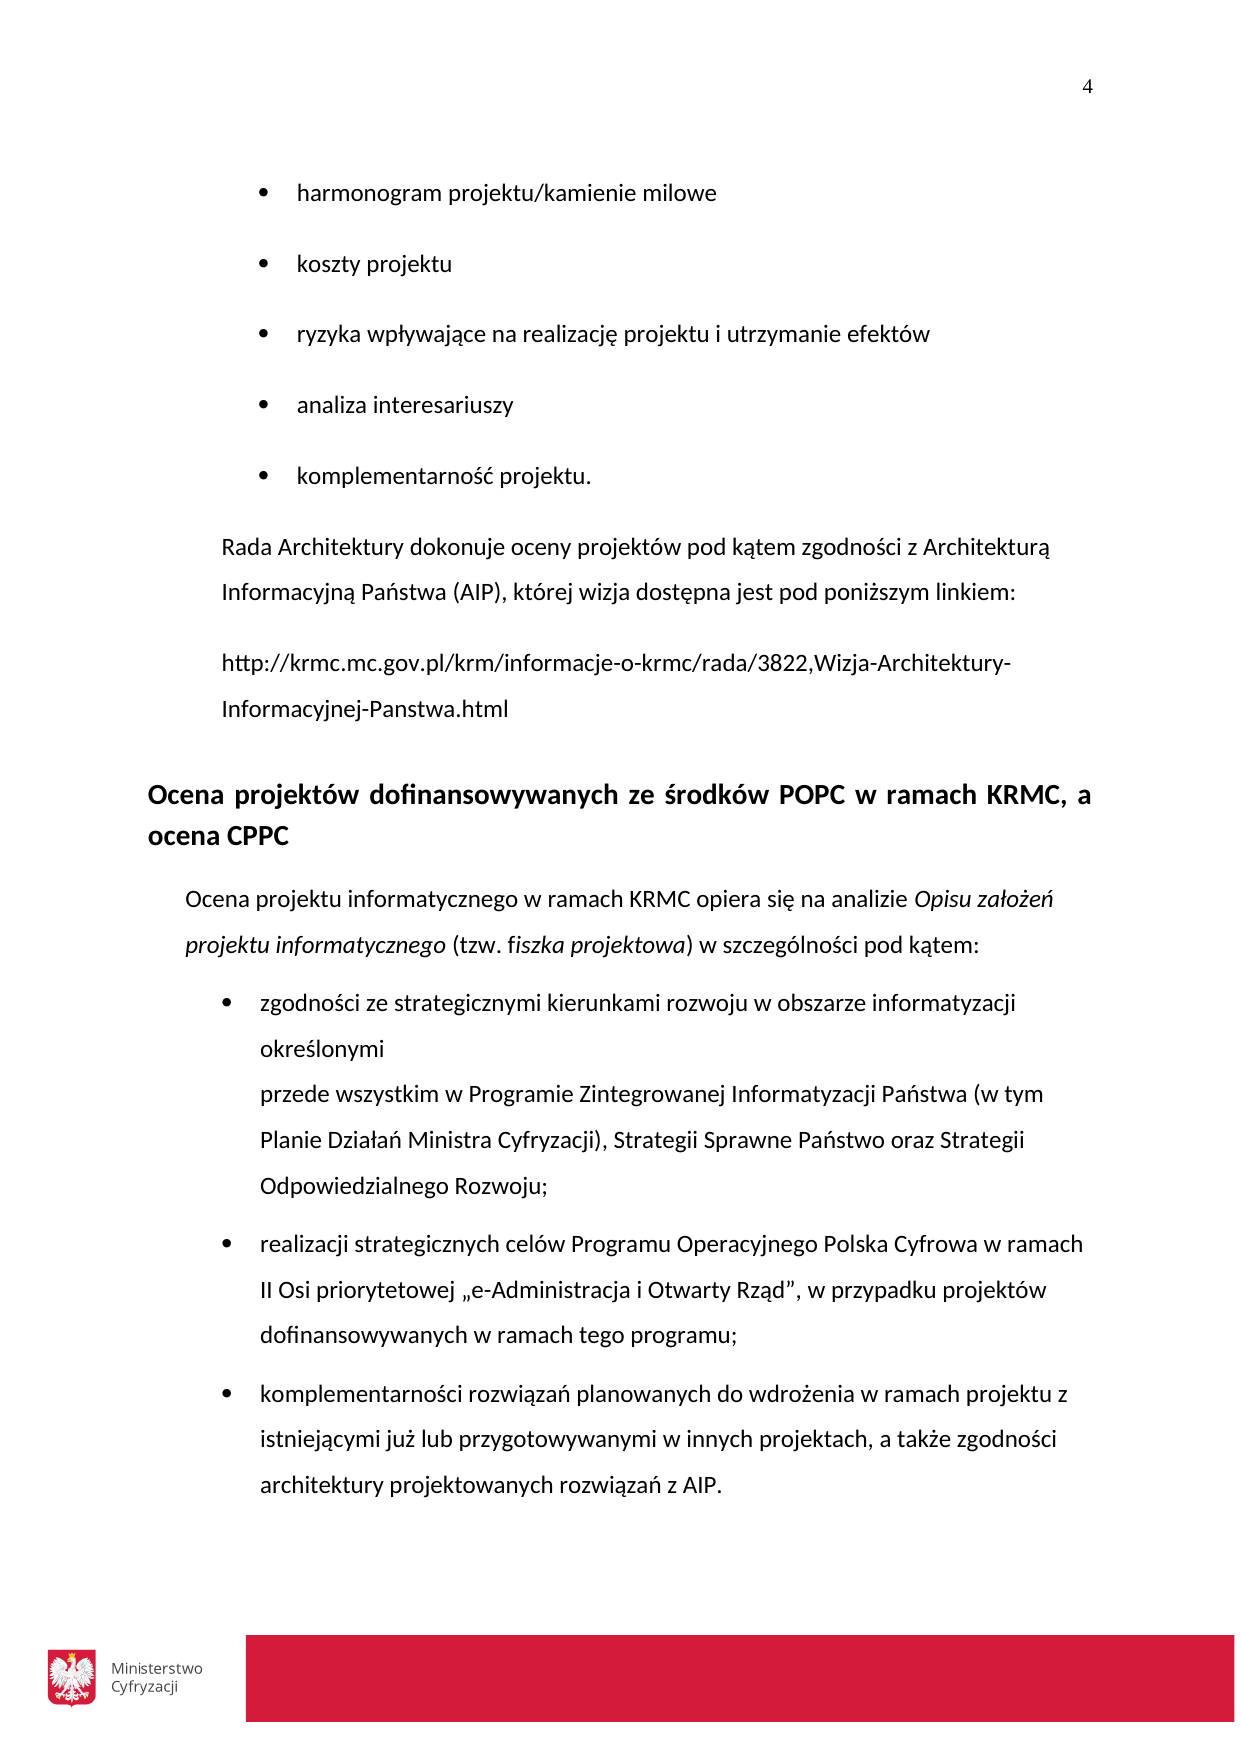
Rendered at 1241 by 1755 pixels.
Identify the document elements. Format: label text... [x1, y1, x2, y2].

text http://krmc.mc.gov.pl/krm/informacje-o-krmc/rada/3822,Wizja-Architektury-Informacyjnej-Panstwa.html [221, 647, 1093, 723]
list realizacji strategicznych celów Programu Operacyjnego Polska Cyfrowa w ramach II Osi priorytetowej „e-Administracja i Otwarty Rząd”, w przypadku projektów dofinansowywanych w ramach tego programu; [222, 1228, 1093, 1350]
text Rada Architektury dokonuje oceny projektów pod kątem zgodności z Architekturą Informacyjną Państwa (AIP), której wizja dostępna jest pod poniższym linkiem: [221, 531, 1093, 607]
list ryzyka wpływające na realizację projektu i utrzymanie efektów [259, 319, 1093, 349]
text Ocena projektu informatycznego w ramach KRMC opiera się na analizie Opisu założeń projektu informatycznego (tzw. fiszka projektowa) w szczególności pod kątem: [185, 883, 1093, 959]
list analiza interesariuszy [259, 389, 1093, 420]
list zgodności ze strategicznymi kierunkami rozwoju w obszarze informatyzacji określonymi przede wszystkim w Programie Zintegrowanej Informatyzacji Państwa (w tym Planie Działań Ministra Cyfryzacji), Strategii Sprawne Państwo oraz Strategii Odpowiedzialnego Rozwoju; [222, 987, 1093, 1201]
list komplementarność projektu. [259, 460, 1093, 491]
list koszty projektu [259, 248, 1093, 278]
list harmonogram projektu/kamienie milowe [259, 177, 1093, 208]
list komplementarności rozwiązań planowanych do wdrożenia w ramach projektu z istniejącymi już lub przygotowywanymi w innych projektach, a także zgodności architektury projektowanych rozwiązań z AIP. [222, 1378, 1093, 1500]
text Ocena projektów dofinansowywanych ze środków POPC w ramach KRMC, a ocena CPPC [148, 776, 1093, 853]
